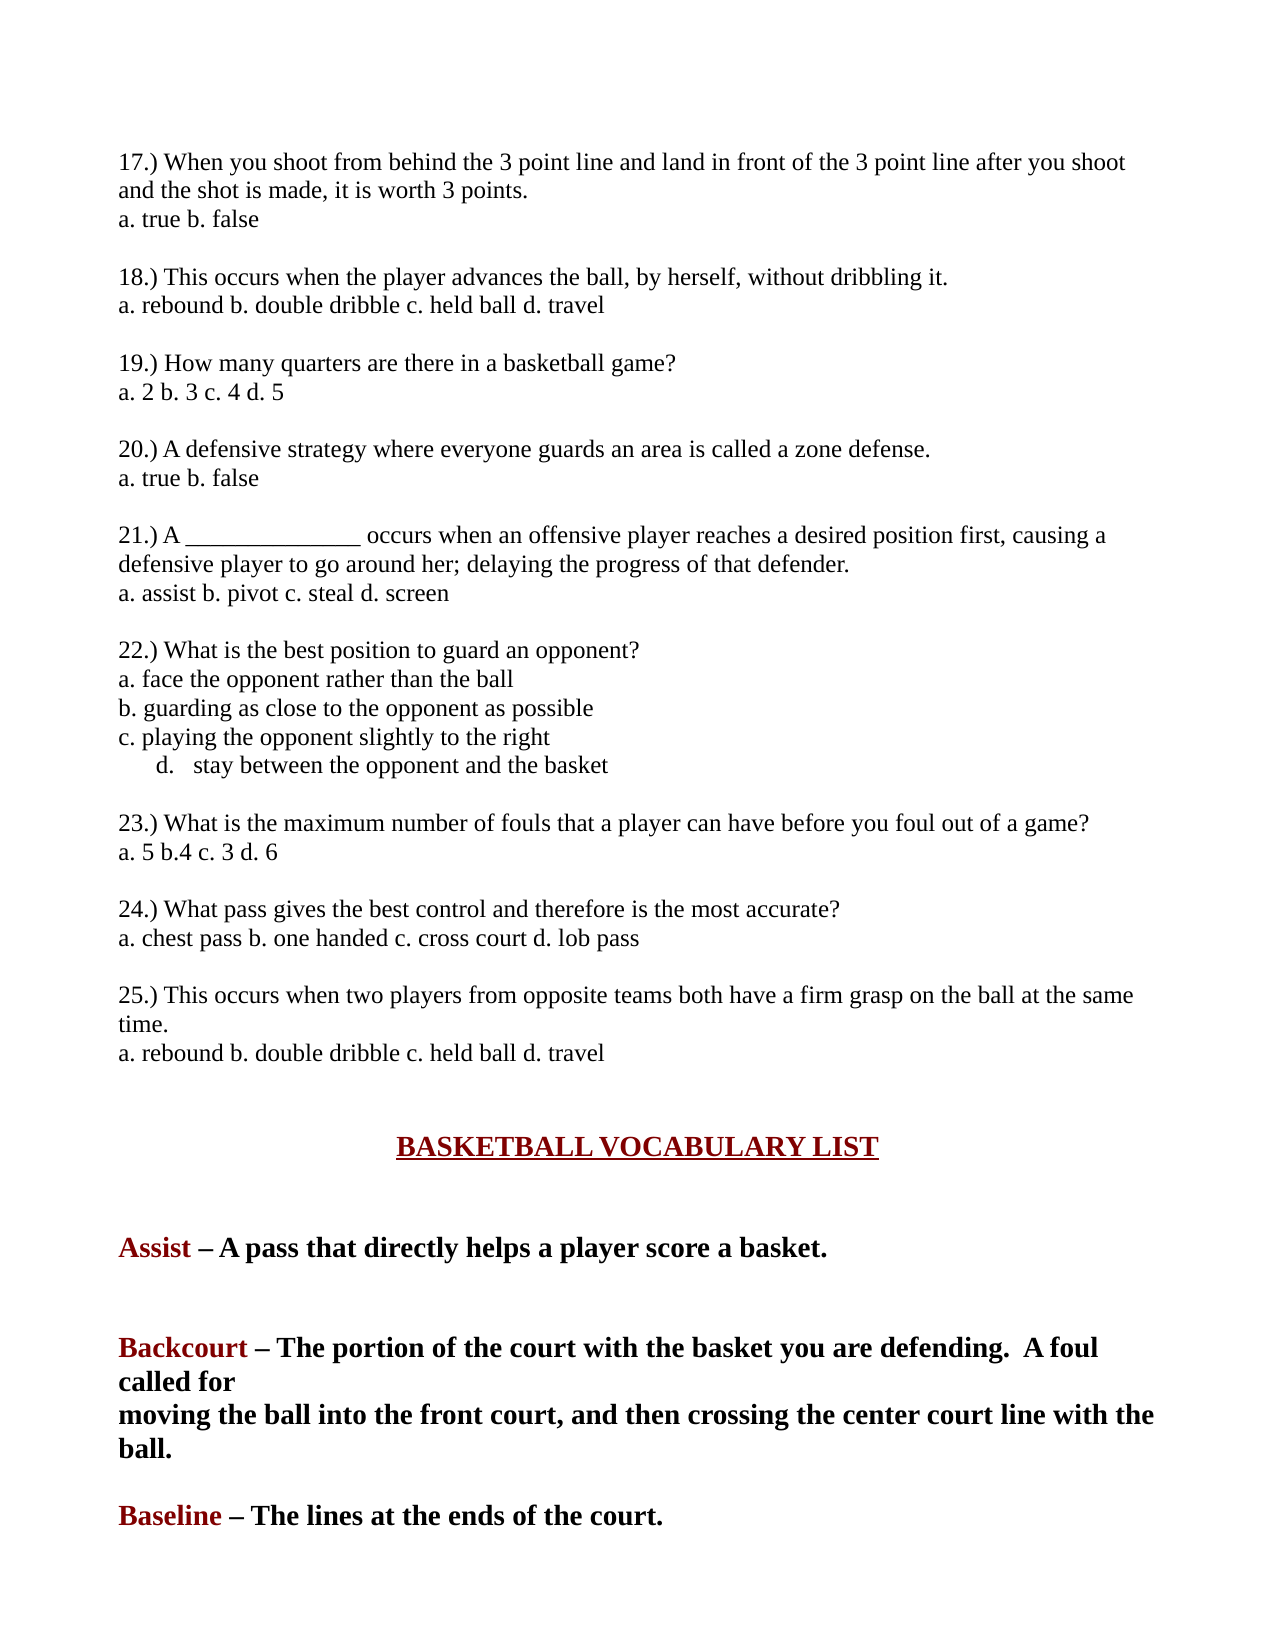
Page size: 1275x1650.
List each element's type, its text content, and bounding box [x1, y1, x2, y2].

text Backcourt – The portion of the court with the basket you are defending. A foul called for [118, 1330, 1157, 1397]
text a. chest pass b. one handed c. cross court d. lob pass [118, 923, 1157, 952]
text a. 2 b. 3 c. 4 d. 5 [118, 377, 1157, 406]
text moving the ball into the front court, and then crossing the center court line with the ball. [118, 1397, 1157, 1464]
text 20.) A defensive strategy where everyone guards an area is called a zone defense. [118, 434, 1157, 463]
text 23.) What is the maximum number of fouls that a player can have before you foul out of a game? [118, 808, 1157, 837]
text Baseline – The lines at the ends of the court. [118, 1498, 1157, 1532]
text a. true b. false [118, 463, 1157, 492]
text c. playing the opponent slightly to the right [118, 722, 1157, 751]
text a. 5 b.4 c. 3 d. 6 [118, 837, 1157, 866]
text a. true b. false [118, 204, 1157, 233]
text b. guarding as close to the opponent as possible [118, 693, 1157, 722]
text 22.) What is the best position to guard an opponent? [118, 636, 1157, 664]
text a. rebound b. double dribble c. held ball d. travel [118, 291, 1157, 319]
list stay between the opponent and the basket [156, 751, 1157, 779]
text 19.) How many quarters are there in a basketball game? [118, 348, 1157, 377]
text 18.) This occurs when the player advances the ball, by herself, without dribbling it. [118, 262, 1157, 291]
text a. face the opponent rather than the ball [118, 664, 1157, 693]
text 21.) A ______________ occurs when an offensive player reaches a desired position first, causing a [118, 521, 1157, 549]
text BASKETBALL VOCABULARY LIST [118, 1129, 1157, 1163]
text a. rebound b. double dribble c. held ball d. travel [118, 1038, 1157, 1067]
text 17.) When you shoot from behind the 3 point line and land in front of the 3 point line after you shoot and the shot is made, it is worth 3 points. [118, 147, 1157, 204]
text Assist – A pass that directly helps a player score a basket. [118, 1230, 1157, 1263]
text 25.) This occurs when two players from opposite teams both have a firm grasp on the ball at the same time. [118, 981, 1157, 1038]
text a. assist b. pivot c. steal d. screen [118, 578, 1157, 607]
text defensive player to go around her; delaying the progress of that defender. [118, 549, 1157, 578]
text 24.) What pass gives the best control and therefore is the most accurate? [118, 894, 1157, 923]
